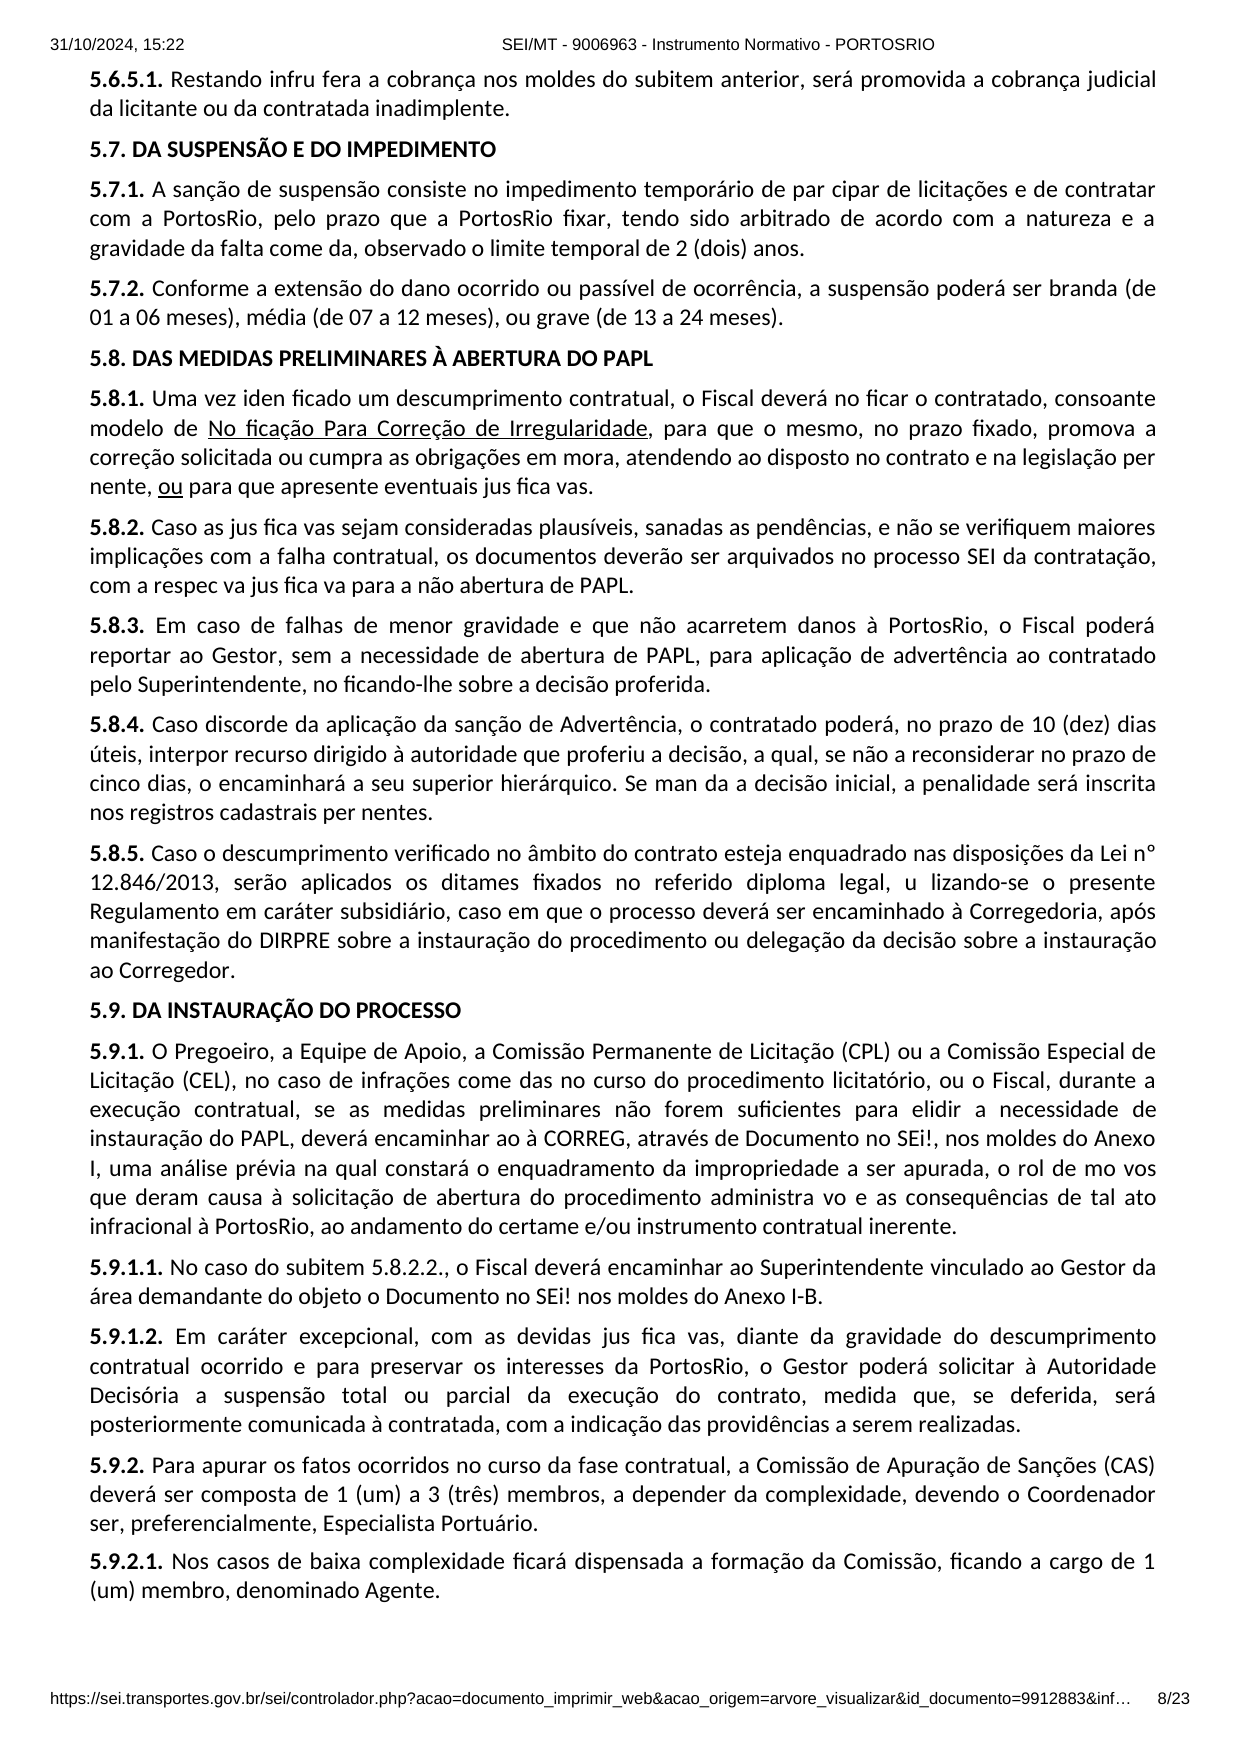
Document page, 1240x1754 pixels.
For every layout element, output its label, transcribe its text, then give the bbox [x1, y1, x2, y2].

text 5.9.2.1. Nos casos de baixa complexidade ficará dispensada a formação da Comissão, ficando a cargo de 1 (um) membro, denominado Agente. [89, 1546, 1158, 1604]
subtitle 5.8. DAS MEDIDAS PRELIMINARES À ABERTURA DO PAPL [89, 343, 1158, 372]
text 5.8.1. Uma vez iden ficado um descumprimento contratual, o Fiscal deverá no ficar o contratado, consoante modelo de No ficação Para Correção de Irregularidade, para que o mesmo, no prazo fixado, promova a correção solicitada ou cumpra as obrigações em mora, atendendo ao disposto no contrato e na legislação per nente, ou para que apresente eventuais jus fica vas. [89, 383, 1158, 500]
text 5.7.1. A sanção de suspensão consiste no impedimento temporário de par cipar de licitações e de contratar com a PortosRio, pelo prazo que a PortosRio fixar, tendo sido arbitrado de acordo com a natureza e a gravidade da falta come da, observado o limite temporal de 2 (dois) anos. [89, 174, 1158, 262]
subtitle 5.7. DA SUSPENSÃO E DO IMPEDIMENTO [89, 134, 1158, 163]
text 5.8.5. Caso o descumprimento verificado no âmbito do contrato esteja enquadrado nas disposições da Lei nº 12.846/2013, serão aplicados os ditames fixados no referido diploma legal, u lizando-se o presente Regulamento em caráter subsidiário, caso em que o processo deverá ser encaminhado à Corregedoria, após manifestação do DIRPRE sobre a instauração do procedimento ou delegação da decisão sobre a instauração ao Corregedor. [89, 838, 1158, 984]
text 5.7.2. Conforme a extensão do dano ocorrido ou passível de ocorrência, a suspensão poderá ser branda (de 01 a 06 meses), média (de 07 a 12 meses), ou grave (de 13 a 24 meses). [89, 273, 1158, 332]
text 5.8.4. Caso discorde da aplicação da sanção de Advertência, o contratado poderá, no prazo de 10 (dez) dias úteis, interpor recurso dirigido à autoridade que proferiu a decisão, a qual, se não a reconsiderar no prazo de cinco dias, o encaminhará a seu superior hierárquico. Se man da a decisão inicial, a penalidade será inscrita nos registros cadastrais per nentes. [89, 709, 1158, 827]
text 5.9.1. O Pregoeiro, a Equipe de Apoio, a Comissão Permanente de Licitação (CPL) ou a Comissão Especial de Licitação (CEL), no caso de infrações come das no curso do procedimento licitatório, ou o Fiscal, durante a execução contratual, se as medidas preliminares não forem suficientes para elidir a necessidade de instauração do PAPL, deverá encaminhar ao à CORREG, através de Documento no SEi!, nos moldes do Anexo I, uma análise prévia na qual constará o enquadramento da impropriedade a ser apurada, o rol de mo vos que deram causa à solicitação de abertura do procedimento administra vo e as consequências de tal ato infracional à PortosRio, ao andamento do certame e/ou instrumento contratual inerente. [89, 1036, 1158, 1241]
text 5.9.1.2. Em caráter excepcional, com as devidas jus fica vas, diante da gravidade do descumprimento contratual ocorrido e para preservar os interesses da PortosRio, o Gestor poderá solicitar à Autoridade Decisória a suspensão total ou parcial da execução do contrato, medida que, se deferida, será posteriormente comunicada à contratada, com a indicação das providências a serem realizadas. [89, 1321, 1158, 1438]
subtitle 5.9. DA INSTAURAÇÃO DO PROCESSO [89, 995, 1158, 1024]
text 5.9.2. Para apurar os fatos ocorridos no curso da fase contratual, a Comissão de Apuração de Sanções (CAS) deverá ser composta de 1 (um) a 3 (três) membros, a depender da complexidade, devendo o Coordenador ser, preferencialmente, Especialista Portuário. [89, 1450, 1158, 1537]
text 5.8.3. Em caso de falhas de menor gravidade e que não acarretem danos à PortosRio, o Fiscal poderá reportar ao Gestor, sem a necessidade de abertura de PAPL, para aplicação de advertência ao contratado pelo Superintendente, no ficando-lhe sobre a decisão proferida. [89, 611, 1158, 698]
text 5.9.1.1. No caso do subitem 5.8.2.2., o Fiscal deverá encaminhar ao Superintendente vinculado ao Gestor da área demandante do objeto o Documento no SEi! nos moldes do Anexo I-B. [89, 1252, 1158, 1310]
text 5.6.5.1. Restando infru fera a cobrança nos moldes do subitem anterior, será promovida a cobrança judicial da licitante ou da contratada inadimplente. [89, 64, 1158, 122]
text 5.8.2. Caso as jus fica vas sejam consideradas plausíveis, sanadas as pendências, e não se verifiquem maiores implicações com a falha contratual, os documentos deverão ser arquivados no processo SEI da contratação, com a respec va jus fica va para a não abertura de PAPL. [89, 512, 1158, 599]
